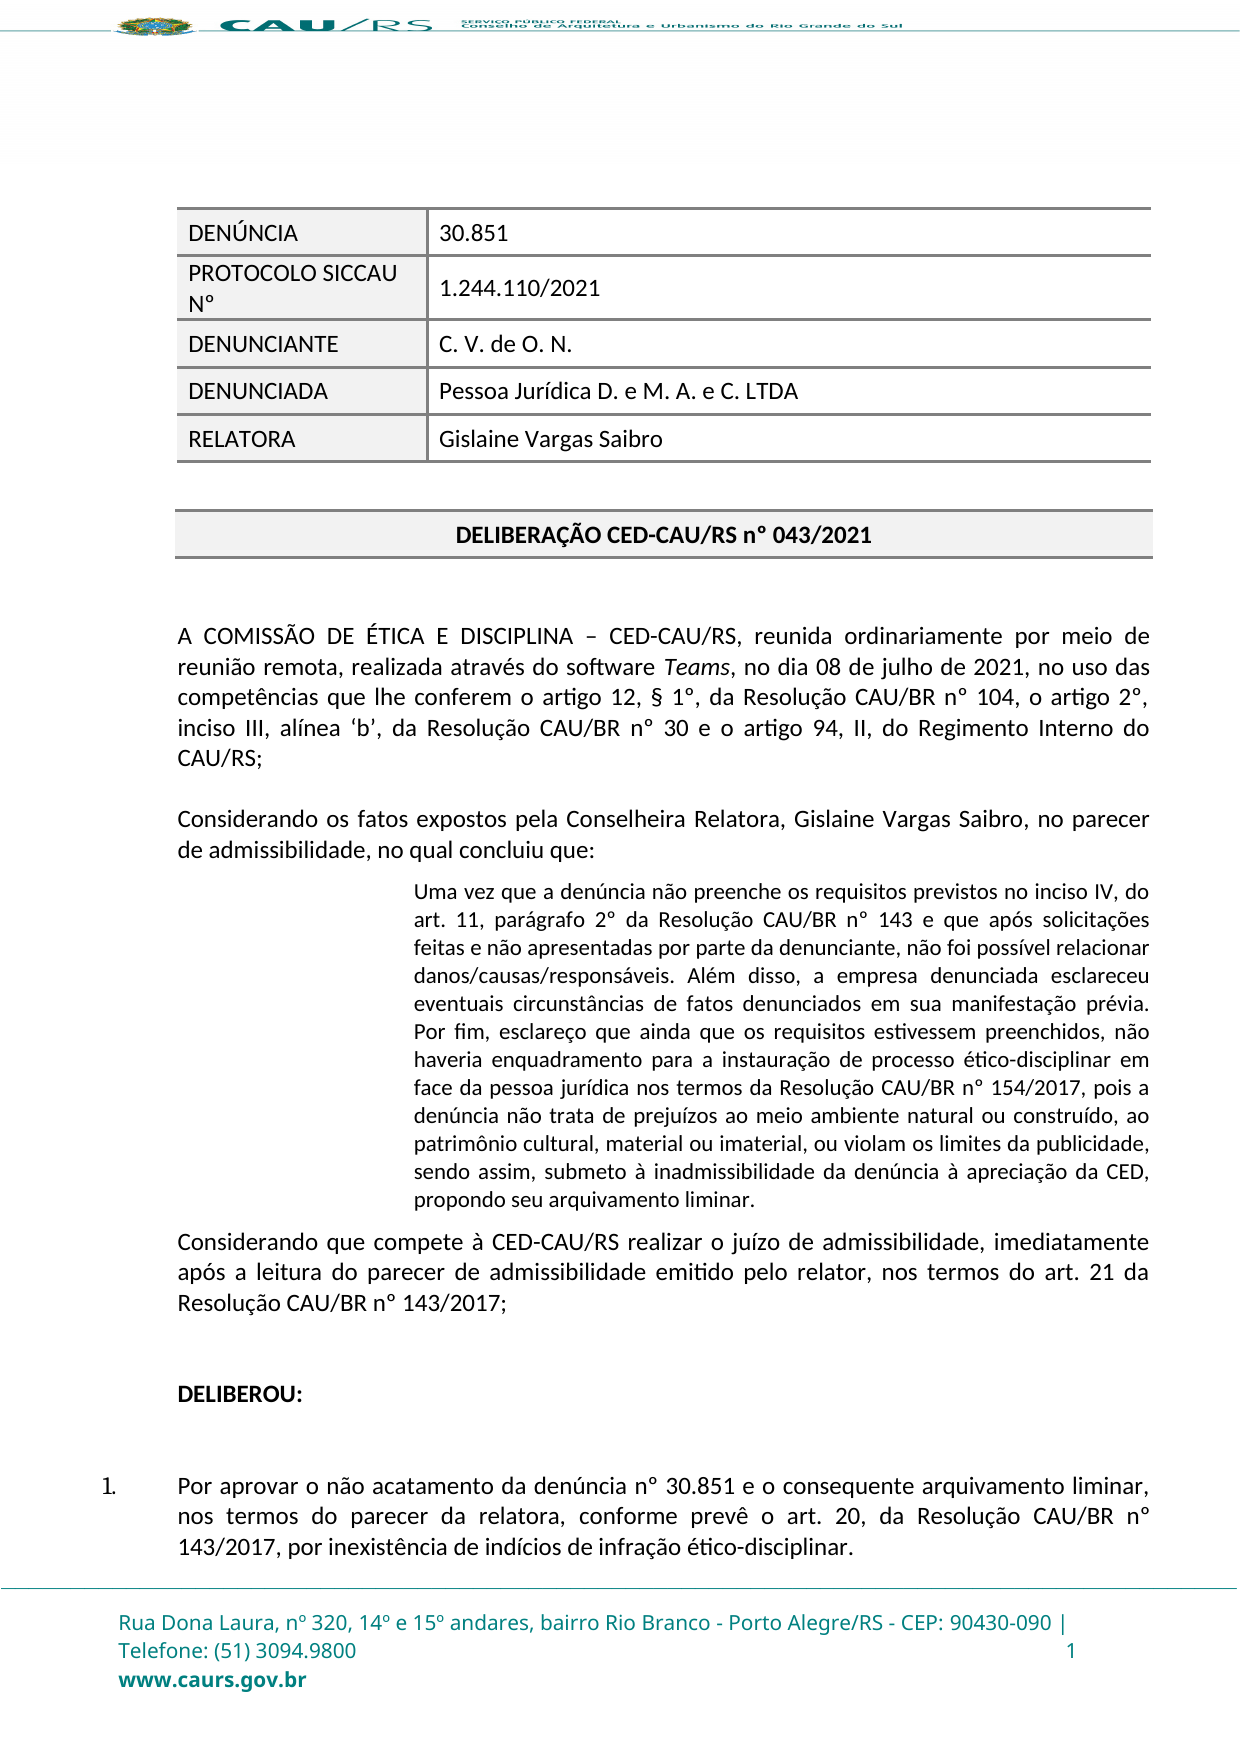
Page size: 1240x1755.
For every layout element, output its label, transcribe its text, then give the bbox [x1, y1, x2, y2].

table_cell DENUNCIADA [177, 369, 426, 413]
table_cell Gislaine Vargas Saibro [429, 416, 1151, 460]
table_cell DENUNCIANTE [177, 321, 426, 366]
table_header DELIBERAÇÃO CED-CAU/RS nº 043/2021 [175, 512, 1153, 556]
table_cell 1.244.110/2021 [429, 257, 1151, 318]
text Considerando os fatos expostos pela Conselheira Relatora, Gislaine Vargas Saibro, no parecer de admissibilidade, no qual concluiu que: [177, 803, 1151, 864]
text A COMISSÃO DE ÉTICA E DISCIPLINA – CED-CAU/RS, reunida ordinariamente por meio de reunião remota, realizada através do software Teams, no dia 08 de julho de 2021, no uso das competências que lhe conferem o artigo 12, § 1º, da Resolução CAU/BR nº 104, o artigo 2º, inciso III, alínea ‘b’, da Resolução CAU/BR nº 30 e o artigo 94, II, do Regimento Interno do CAU/RS; [177, 620, 1151, 773]
list Por aprovar o não acatamento da denúncia nº 30.851 e o consequente arquivamento liminar, nos termos do parecer da relatora, conforme prevê o art. 20, da Resolução CAU/BR nº 143/2017, por inexistência de indícios de infração ético-disciplinar. [102, 1470, 1151, 1562]
table_cell C. V. de O. N. [429, 321, 1151, 366]
table_header 30.851 [429, 210, 1151, 254]
table_cell RELATORA [177, 416, 426, 460]
text Considerando que compete à CED-CAU/RS realizar o juízo de admissibilidade, imediatamente após a leitura do parecer de admissibilidade emitido pelo relator, nos termos do art. 21 da Resolução CAU/BR nº 143/2017; [177, 1226, 1151, 1317]
table_header DENÚNCIA [177, 210, 426, 254]
table_cell Pessoa Jurídica D. e M. A. e C. LTDA [429, 369, 1151, 413]
text Uma vez que a denúncia não preenche os requisitos previstos no inciso IV, do art. 11, parágrafo 2º da Resolução CAU/BR nº 143 e que após solicitações feitas e não apresentadas por parte da denunciante, não foi possível relacionar danos/causas/responsáveis. Além disso, a empresa denunciada esclareceu eventuais circunstâncias de fatos denunciados em sua manifestação prévia. Por fim, esclareço que ainda que os requisitos estivessem preenchidos, não haveria enquadramento para a instauração de processo ético-disciplinar em face da pessoa jurídica nos termos da Resolução CAU/BR nº 154/2017, pois a denúncia não trata de prejuízos ao meio ambiente natural ou construído, ao patrimônio cultural, material ou imaterial, ou violam os limites da publicidade, sendo assim, submeto à inadmissibilidade da denúncia à apreciação da CED, propondo seu arquivamento liminar. [413, 877, 1151, 1213]
table_cell PROTOCOLO SICCAU Nº [177, 257, 426, 318]
text DELIBEROU: [177, 1378, 1151, 1409]
